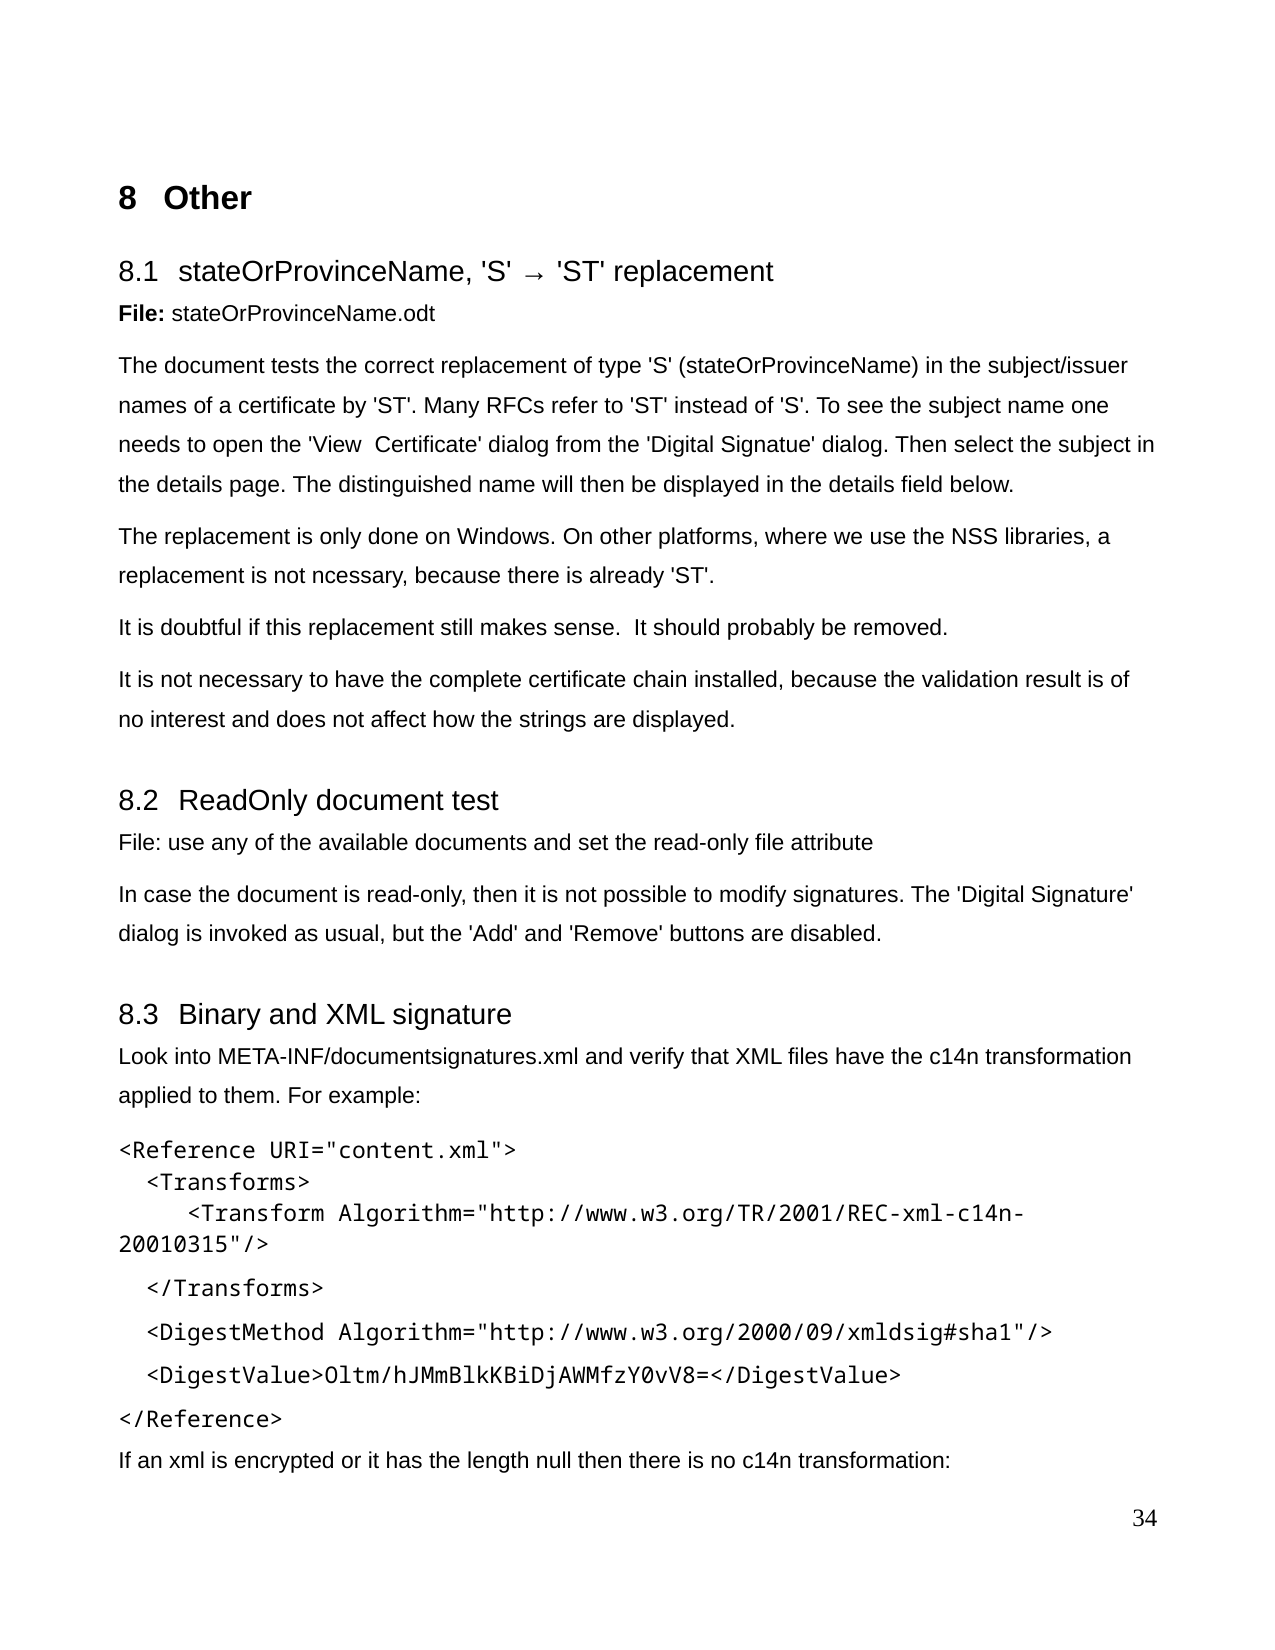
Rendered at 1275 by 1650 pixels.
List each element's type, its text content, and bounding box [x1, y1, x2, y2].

text File: use any of the available documents and set the read-only file attribute [118, 828, 1157, 855]
text File: stateOrProvinceName.odt [118, 300, 1157, 327]
text <DigestValue>Oltm/hJMmBlkKBiDjAWMfzY0vV8=</DigestValue> [118, 1359, 1157, 1391]
text Look into META-INF/documentsignatures.xml and verify that XML files have the c14n transformation applied to them. For example: [118, 1043, 1157, 1109]
text It is doubtful if this replacement still makes sense. It should probably be removed. [118, 614, 1157, 640]
text It is not necessary to have the complete certificate chain installed, because the validation result is of no interest and does not affect how the strings are displayed. [118, 666, 1157, 732]
subtitle Binary and XML signature [118, 997, 1157, 1031]
text <DigestMethod Algorithm="http://www.w3.org/2000/09/xmldsig#sha1"/> [118, 1316, 1157, 1347]
text The replacement is only done on Windows. On other platforms, where we use the NSS libraries, a replacement is not ncessary, because there is already 'ST'. [118, 523, 1157, 588]
subtitle ReadOnly document test [118, 782, 1157, 816]
subtitle stateOrProvinceName, 'S' → 'ST' replacement [118, 254, 1157, 288]
text <Reference URI="content.xml"> <Transforms> <Transform Algorithm="http://www.w3.org/TR/2001/REC-xml-c14n-20010315"/> [118, 1134, 1157, 1259]
text The document tests the correct replacement of type 'S' (stateOrProvinceName) in the subject/issuer names of a certificate by 'ST'. Many RFCs refer to 'ST' instead of 'S'. To see the subject name one needs to open the 'View Certificate' dialog from the 'Digital Signatue' dialog. Then select the subject in the details page. The distinguished name will then be displayed in the details field below. [118, 352, 1157, 497]
text </Transforms> [118, 1272, 1157, 1303]
subtitle Other [118, 178, 1157, 217]
text If an xml is encrypted or it has the length null then there is no c14n transformation: [118, 1447, 1157, 1473]
text </Reference> [118, 1403, 1157, 1434]
text In case the document is read-only, then it is not possible to modify signatures. The 'Digital Signature' dialog is invoked as usual, but the 'Add' and 'Remove' buttons are disabled. [118, 881, 1157, 946]
